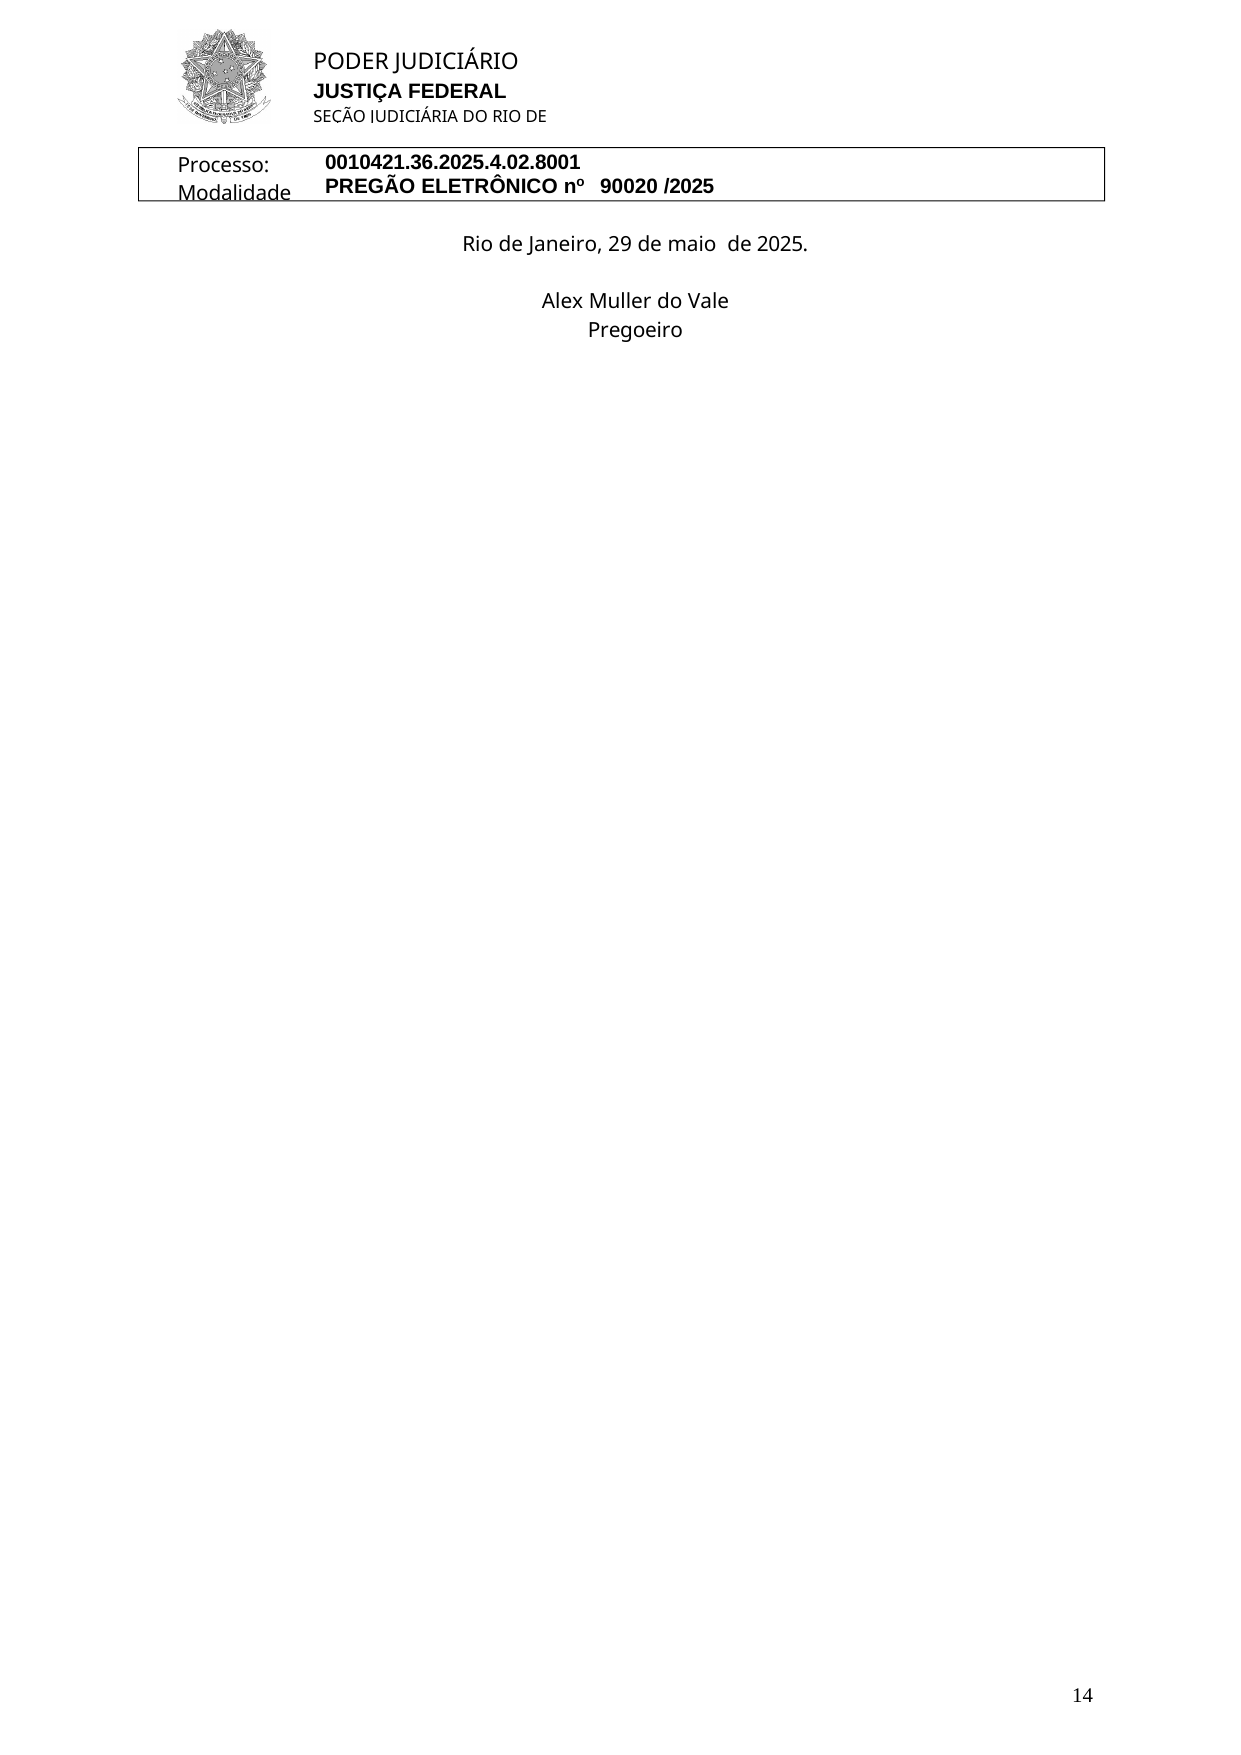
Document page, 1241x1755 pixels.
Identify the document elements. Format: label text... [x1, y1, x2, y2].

text Alex Muller do Vale Pregoeiro [505, 286, 765, 343]
text Rio de Janeiro, 29 de maio de 2025. [133, 229, 1137, 258]
